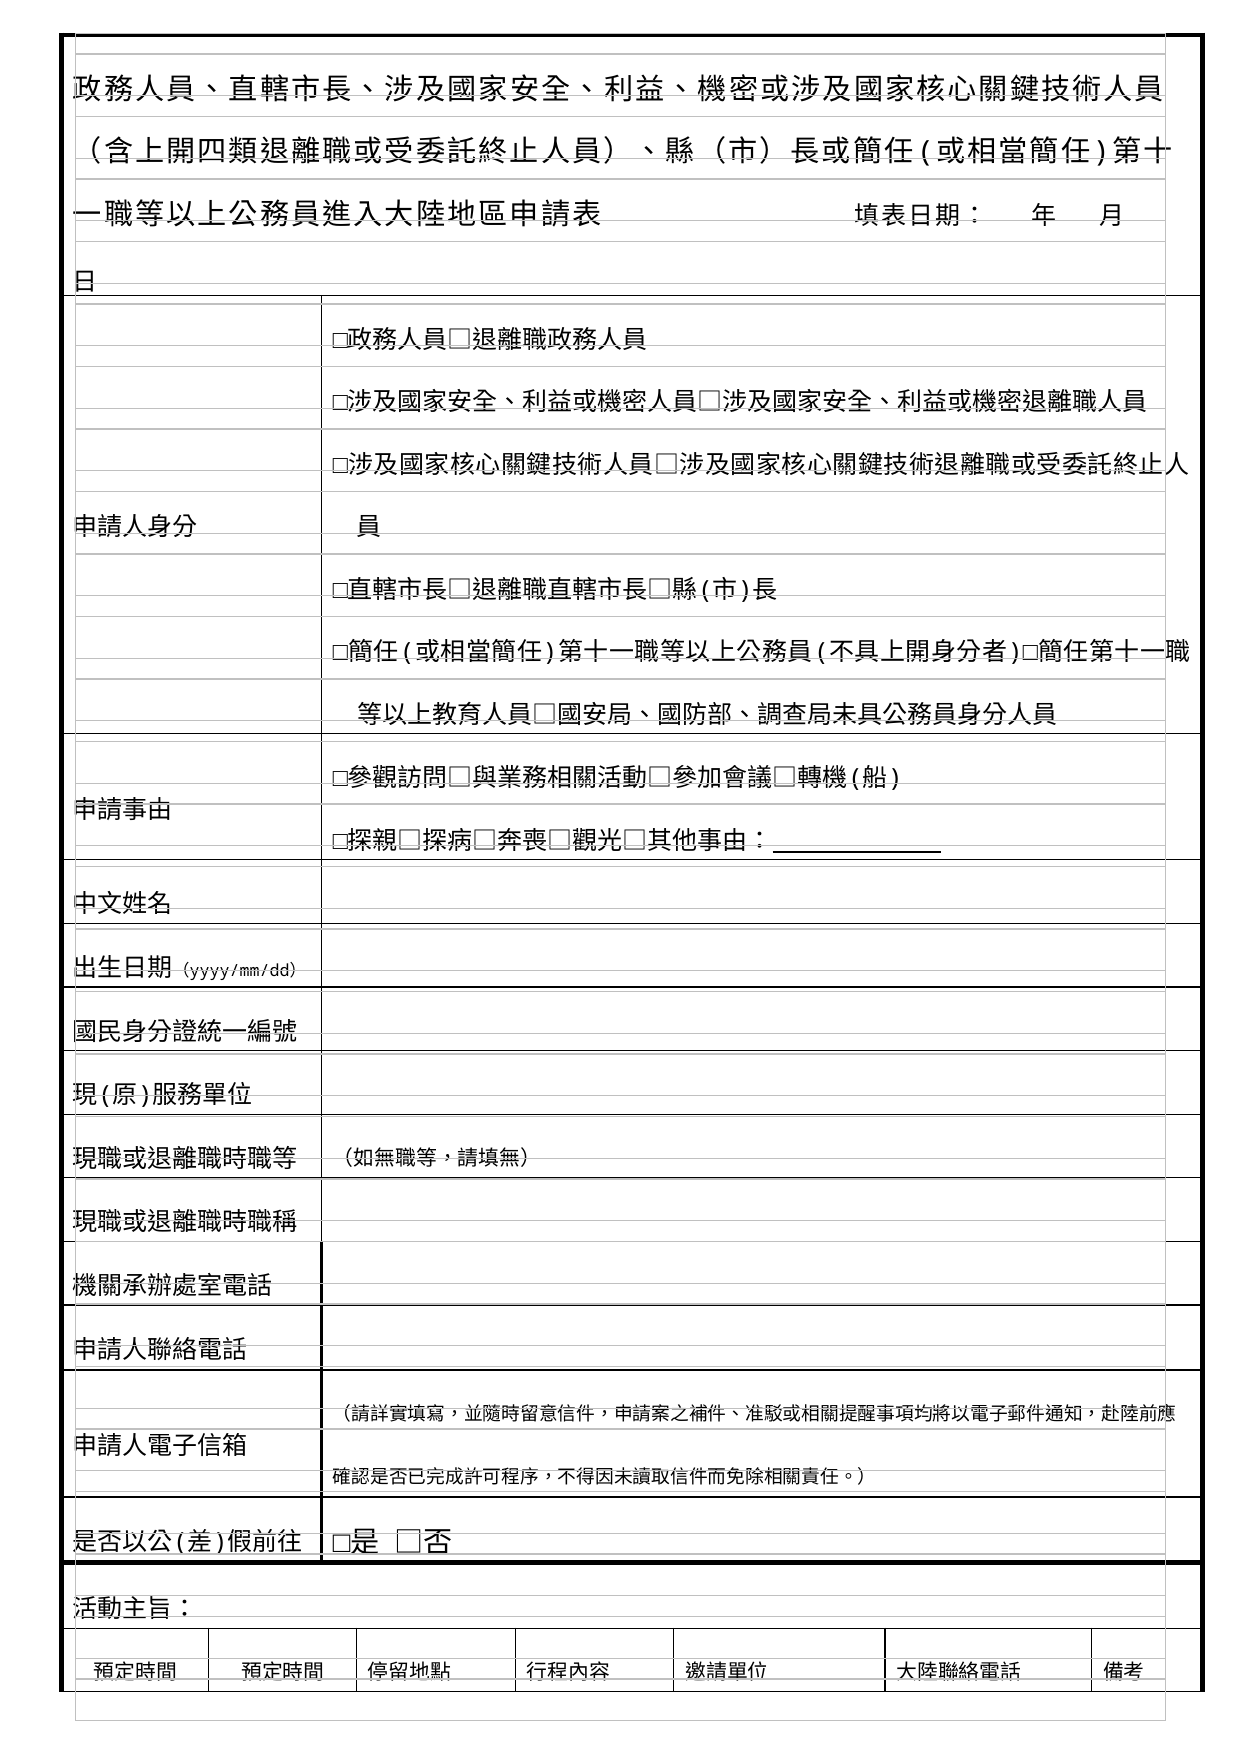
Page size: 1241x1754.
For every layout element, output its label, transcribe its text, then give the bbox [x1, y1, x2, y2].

table_cell [64, 1629, 75, 1691]
table_cell □政務人員□退離職政務人員 □涉及國家安全、利益或機密人員□涉及國家安全、利益或機密退離職人員 □涉及國家核心關鍵技術人員□涉及國家核心關鍵技術退離職或受委託終止人員 □直轄市長□退離職直轄市長□縣(市)長 □簡任(或相當簡任)第十一職等以上公務員(不具上開身分者)□簡任第十一職等以上教育人員□國安局、國防部、調查局未具公務員身分人員 [322, 659, 1165, 678]
table_cell □政務人員□退離職政務人員 □涉及國家安全、利益或機密人員□涉及國家安全、利益或機密退離職人員 □涉及國家核心關鍵技術人員□涉及國家核心關鍵技術退離職或受委託終止人員 □直轄市長□退離職直轄市長□縣(市)長 □簡任(或相當簡任)第十一職等以上公務員(不具上開身分者)□簡任第十一職等以上教育人員□國安局、國防部、調查局未具公務員身分人員 [322, 721, 1165, 733]
table_cell 是否以公(差)假前往 [219, 1534, 320, 1553]
table_cell 現(原)服務單位 [64, 1051, 75, 1113]
table_header 政務人員、直轄市長、涉及國家安全、利益、機密或涉及國家核心關鍵技術人員（含上開四類退離職或受委託終止人員）、縣（市）長或簡任(或相當簡任)第十一職等以上公務員進入大陸地區申請表 填表日期： 年 月 日 [76, 221, 1165, 241]
table_cell [357, 1680, 515, 1691]
table_cell 申請人身分 [76, 471, 321, 491]
table_cell [322, 867, 1165, 908]
table_cell [322, 930, 1165, 970]
table_cell □參觀訪問□與業務相關活動□參加會議□轉機(船) □探親□探病□奔喪□觀光□其他事由： [1166, 734, 1200, 859]
table_cell （如無職等，請填無） [1166, 1115, 1200, 1177]
table_cell 活動主旨： [115, 1596, 135, 1616]
table_cell 活動主旨： [76, 1617, 1165, 1628]
table_cell [1166, 860, 1200, 923]
table_cell □參觀訪問□與業務相關活動□參加會議□轉機(船) □探親□探病□奔喪□觀光□其他事由： [322, 734, 1165, 741]
table_cell （請詳實填寫，並隨時留意信件，申請案之補件、准駁或相關提醒事項均將以電子郵件通知，赴陸前應確認是否已完成許可程序，不得因未讀取信件而免除相關責任。） [323, 1492, 1165, 1496]
table_cell 申請人身分 [76, 346, 321, 366]
table_cell 申請人身分 [76, 409, 321, 428]
table_cell [1166, 1306, 1200, 1369]
table_cell 現職或退離職時職稱 [64, 1178, 75, 1241]
table_cell 是否以公(差)假前往 [64, 1498, 75, 1560]
table_cell □參觀訪問□與業務相關活動□參加會議□轉機(船) □探親□探病□奔喪□觀光□其他事由： [322, 742, 1165, 783]
table_cell 中文姓名 [104, 897, 115, 906]
table_cell □是 □否 [323, 1534, 397, 1553]
table_header 政務人員、直轄市長、涉及國家安全、利益、機密或涉及國家核心關鍵技術人員（含上開四類退離職或受委託終止人員）、縣（市）長或簡任(或相當簡任)第十一職等以上公務員進入大陸地區申請表 填表日期： 年 月 日 [76, 284, 1165, 295]
table_cell 是否以公(差)假前往 [76, 1534, 180, 1553]
table_cell 出生日期（yyyy/mm/dd） [64, 924, 75, 986]
table_cell 申請人身分 [76, 617, 321, 658]
table_cell □參觀訪問□與業務相關活動□參加會議□轉機(船) □探親□探病□奔喪□觀光□其他事由： [322, 846, 1165, 859]
table_cell □政務人員□退離職政務人員 □涉及國家安全、利益或機密人員□涉及國家安全、利益或機密退離職人員 □涉及國家核心關鍵技術人員□涉及國家核心關鍵技術退離職或受委託終止人員 □直轄市長□退離職直轄市長□縣(市)長 □簡任(或相當簡任)第十一職等以上公務員(不具上開身分者)□簡任第十一職等以上教育人員□國安局、國防部、調查局未具公務員身分人員 [322, 534, 1165, 553]
table_cell □是 □否 [398, 1534, 419, 1551]
table_header 政務人員、直轄市長、涉及國家安全、利益、機密或涉及國家核心關鍵技術人員（含上開四類退離職或受委託終止人員）、縣（市）長或簡任(或相當簡任)第十一職等以上公務員進入大陸地區申請表 填表日期： 年 月 日 [76, 117, 1165, 158]
table_cell 申請人身分 [64, 296, 75, 733]
table_cell □是 □否 [420, 1534, 1165, 1553]
table_cell [322, 1180, 1165, 1220]
table_cell 現職或退離職時職稱 [76, 1180, 321, 1220]
table_cell [516, 1629, 673, 1658]
table_cell [322, 992, 1165, 1033]
table_cell 申請人身分 [76, 721, 321, 733]
table_cell [76, 1629, 208, 1658]
table_cell 申請人身分 [76, 430, 321, 470]
table_cell 出生日期（yyyy/mm/dd） [76, 971, 321, 986]
table_cell 中文姓名 [76, 867, 321, 908]
table_cell 活動主旨： [133, 1596, 1165, 1616]
table_cell 現(原)服務單位 [76, 1096, 321, 1113]
table_cell 申請人身分 [76, 367, 321, 408]
table_cell [322, 860, 1165, 866]
table_cell [1166, 1242, 1200, 1304]
table_cell □政務人員□退離職政務人員 □涉及國家安全、利益或機密人員□涉及國家安全、利益或機密退離職人員 □涉及國家核心關鍵技術人員□涉及國家核心關鍵技術退離職或受委託終止人員 □直轄市長□退離職直轄市長□縣(市)長 □簡任(或相當簡任)第十一職等以上公務員(不具上開身分者)□簡任第十一職等以上教育人員□國安局、國防部、調查局未具公務員身分人員 [322, 680, 1165, 720]
table_cell 是否以公(差)假前往 [76, 1555, 320, 1560]
table_cell 邀請單位 [674, 1659, 884, 1678]
table_cell 申請人身分 [76, 596, 321, 616]
table_cell 申請人身分 [76, 555, 321, 595]
table_cell [516, 1680, 673, 1691]
table_cell [323, 1306, 1165, 1345]
table_cell 是否以公(差)假前往 [179, 1534, 220, 1553]
table_header 政務人員、直轄市長、涉及國家安全、利益、機密或涉及國家核心關鍵技術人員（含上開四類退離職或受委託終止人員）、縣（市）長或簡任(或相當簡任)第十一職等以上公務員進入大陸地區申請表 填表日期： 年 月 日 [76, 37, 1165, 53]
table_cell （如無職等，請填無） [322, 1159, 1165, 1177]
table_cell [322, 1055, 1165, 1095]
table_cell 國民身分證統一編號 [76, 1034, 321, 1050]
table_cell □參觀訪問□與業務相關活動□參加會議□轉機(船) □探親□探病□奔喪□觀光□其他事由： [322, 805, 1165, 845]
table_cell 國民身分證統一編號 [76, 992, 321, 1033]
table_cell [323, 1284, 1165, 1303]
table_cell 申請人身分 [76, 680, 321, 720]
table_cell 申請人電子信箱 [76, 1371, 320, 1408]
table_cell 活動主旨： [89, 1596, 108, 1616]
table_cell [322, 924, 1165, 928]
table_header 政務人員、直轄市長、涉及國家安全、利益、機密或涉及國家核心關鍵技術人員（含上開四類退離職或受委託終止人員）、縣（市）長或簡任(或相當簡任)第十一職等以上公務員進入大陸地區申請表 填表日期： 年 月 日 [76, 242, 1165, 283]
table_cell 申請事由 [76, 742, 321, 783]
table_cell 申請事由 [76, 784, 321, 803]
table_cell □是 □否 [323, 1555, 1165, 1560]
table_cell 中文姓名 [76, 860, 321, 866]
table_cell [322, 1096, 1165, 1113]
table_cell [209, 1629, 356, 1658]
table_cell 機關承辦處室電話 [76, 1284, 320, 1303]
table_cell [322, 909, 1165, 923]
table_cell 出生日期（yyyy/mm/dd） [76, 930, 321, 970]
table_cell [886, 1629, 1091, 1658]
table_cell [323, 1242, 1165, 1283]
table_cell 申請人聯絡電話 [64, 1306, 75, 1369]
table_cell □政務人員□退離職政務人員 □涉及國家安全、利益或機密人員□涉及國家安全、利益或機密退離職人員 □涉及國家核心關鍵技術人員□涉及國家核心關鍵技術退離職或受委託終止人員 □直轄市長□退離職直轄市長□縣(市)長 □簡任(或相當簡任)第十一職等以上公務員(不具上開身分者)□簡任第十一職等以上教育人員□國安局、國防部、調查局未具公務員身分人員 [322, 367, 1165, 408]
table_cell 申請人電子信箱 [76, 1409, 320, 1428]
table_cell □是 □否 [1166, 1498, 1200, 1560]
table_cell 活動主旨： [76, 1596, 92, 1616]
table_cell 現職或退離職時職等 [64, 1115, 75, 1177]
table_cell 申請事由 [76, 846, 321, 859]
table_cell [1166, 1051, 1200, 1113]
table_cell 備考 [1092, 1659, 1165, 1678]
table_cell [1166, 988, 1200, 1050]
table_cell □政務人員□退離職政務人員 □涉及國家安全、利益或機密人員□涉及國家安全、利益或機密退離職人員 □涉及國家核心關鍵技術人員□涉及國家核心關鍵技術退離職或受委託終止人員 □直轄市長□退離職直轄市長□縣(市)長 □簡任(或相當簡任)第十一職等以上公務員(不具上開身分者)□簡任第十一職等以上教育人員□國安局、國防部、調查局未具公務員身分人員 [322, 346, 1165, 366]
table_cell 行程內容 [516, 1659, 673, 1678]
table_cell （請詳實填寫，並隨時留意信件，申請案之補件、准駁或相關提醒事項均將以電子郵件通知，赴陸前應確認是否已完成許可程序，不得因未讀取信件而免除相關責任。） [323, 1430, 1165, 1470]
table_cell 申請事由 [76, 805, 321, 845]
table_cell 預定時間 [209, 1659, 356, 1678]
table_cell 活動主旨： [76, 1565, 1165, 1595]
table_cell 預定時間 [76, 1659, 208, 1678]
table_cell 申請人電子信箱 [64, 1371, 75, 1496]
table_cell 申請人電子信箱 [76, 1492, 320, 1496]
table_cell □政務人員□退離職政務人員 □涉及國家安全、利益或機密人員□涉及國家安全、利益或機密退離職人員 □涉及國家核心關鍵技術人員□涉及國家核心關鍵技術退離職或受委託終止人員 □直轄市長□退離職直轄市長□縣(市)長 □簡任(或相當簡任)第十一職等以上公務員(不具上開身分者)□簡任第十一職等以上教育人員□國安局、國防部、調查局未具公務員身分人員 [322, 596, 1165, 616]
table_header 政務人員、直轄市長、涉及國家安全、利益、機密或涉及國家核心關鍵技術人員（含上開四類退離職或受委託終止人員）、縣（市）長或簡任(或相當簡任)第十一職等以上公務員進入大陸地區申請表 填表日期： 年 月 日 [76, 55, 1165, 95]
table_cell [886, 1680, 1091, 1691]
table_cell [1092, 1629, 1165, 1658]
table_cell （請詳實填寫，並隨時留意信件，申請案之補件、准駁或相關提醒事項均將以電子郵件通知，赴陸前應確認是否已完成許可程序，不得因未讀取信件而免除相關責任。） [323, 1471, 1165, 1491]
table_cell 國民身分證統一編號 [64, 988, 75, 1050]
table_cell [76, 1680, 208, 1691]
table_cell 中文姓名 [64, 860, 75, 923]
table_cell （請詳實填寫，並隨時留意信件，申請案之補件、准駁或相關提醒事項均將以電子郵件通知，赴陸前應確認是否已完成許可程序，不得因未讀取信件而免除相關責任。） [1166, 1371, 1200, 1496]
table_cell 申請人身分 [76, 296, 321, 303]
table_cell □政務人員□退離職政務人員 □涉及國家安全、利益或機密人員□涉及國家安全、利益或機密退離職人員 □涉及國家核心關鍵技術人員□涉及國家核心關鍵技術退離職或受委託終止人員 □直轄市長□退離職直轄市長□縣(市)長 □簡任(或相當簡任)第十一職等以上公務員(不具上開身分者)□簡任第十一職等以上教育人員□國安局、國防部、調查局未具公務員身分人員 [322, 430, 1165, 470]
table_cell [1092, 1680, 1165, 1691]
table_cell 現職或退離職時職等 [76, 1117, 321, 1158]
table_cell [674, 1629, 884, 1658]
table_cell 大陸聯絡電話 [886, 1659, 1091, 1678]
table_header 政務人員、直轄市長、涉及國家安全、利益、機密或涉及國家核心關鍵技術人員（含上開四類退離職或受委託終止人員）、縣（市）長或簡任(或相當簡任)第十一職等以上公務員進入大陸地區申請表 填表日期： 年 月 日 [1166, 37, 1200, 295]
table_cell 申請人電子信箱 [76, 1471, 320, 1491]
table_cell □是 □否 [323, 1498, 1165, 1533]
table_cell □政務人員□退離職政務人員 □涉及國家安全、利益或機密人員□涉及國家安全、利益或機密退離職人員 □涉及國家核心關鍵技術人員□涉及國家核心關鍵技術退離職或受委託終止人員 □直轄市長□退離職直轄市長□縣(市)長 □簡任(或相當簡任)第十一職等以上公務員(不具上開身分者)□簡任第十一職等以上教育人員□國安局、國防部、調查局未具公務員身分人員 [322, 617, 1165, 658]
table_cell [1166, 1629, 1200, 1691]
table_header 政務人員、直轄市長、涉及國家安全、利益、機密或涉及國家核心關鍵技術人員（含上開四類退離職或受委託終止人員）、縣（市）長或簡任(或相當簡任)第十一職等以上公務員進入大陸地區申請表 填表日期： 年 月 日 [64, 37, 75, 295]
table_cell □政務人員□退離職政務人員 □涉及國家安全、利益或機密人員□涉及國家安全、利益或機密退離職人員 □涉及國家核心關鍵技術人員□涉及國家核心關鍵技術退離職或受委託終止人員 □直轄市長□退離職直轄市長□縣(市)長 □簡任(或相當簡任)第十一職等以上公務員(不具上開身分者)□簡任第十一職等以上教育人員□國安局、國防部、調查局未具公務員身分人員 [322, 555, 1165, 595]
table_cell 中文姓名 [76, 909, 321, 923]
table_cell □政務人員□退離職政務人員 □涉及國家安全、利益或機密人員□涉及國家安全、利益或機密退離職人員 □涉及國家核心關鍵技術人員□涉及國家核心關鍵技術退離職或受委託終止人員 □直轄市長□退離職直轄市長□縣(市)長 □簡任(或相當簡任)第十一職等以上公務員(不具上開身分者)□簡任第十一職等以上教育人員□國安局、國防部、調查局未具公務員身分人員 [322, 492, 1165, 533]
table_cell 申請事由 [64, 734, 75, 859]
table_header 政務人員、直轄市長、涉及國家安全、利益、機密或涉及國家核心關鍵技術人員（含上開四類退離職或受委託終止人員）、縣（市）長或簡任(或相當簡任)第十一職等以上公務員進入大陸地區申請表 填表日期： 年 月 日 [76, 96, 1165, 116]
table_cell □政務人員□退離職政務人員 □涉及國家安全、利益或機密人員□涉及國家安全、利益或機密退離職人員 □涉及國家核心關鍵技術人員□涉及國家核心關鍵技術退離職或受委託終止人員 □直轄市長□退離職直轄市長□縣(市)長 □簡任(或相當簡任)第十一職等以上公務員(不具上開身分者)□簡任第十一職等以上教育人員□國安局、國防部、調查局未具公務員身分人員 [1166, 296, 1200, 733]
table_cell （如無職等，請填無） [322, 1117, 1165, 1158]
table_cell [209, 1680, 356, 1691]
table_cell [674, 1680, 884, 1691]
table_cell 出生日期（yyyy/mm/dd） [76, 924, 321, 928]
table_header 政務人員、直轄市長、涉及國家安全、利益、機密或涉及國家核心關鍵技術人員（含上開四類退離職或受委託終止人員）、縣（市）長或簡任(或相當簡任)第十一職等以上公務員進入大陸地區申請表 填表日期： 年 月 日 [76, 180, 1165, 220]
table_cell （請詳實填寫，並隨時留意信件，申請案之補件、准駁或相關提醒事項均將以電子郵件通知，赴陸前應確認是否已完成許可程序，不得因未讀取信件而免除相關責任。） [323, 1409, 1165, 1428]
table_cell 申請人身分 [76, 492, 321, 533]
table_cell 機關承辦處室電話 [64, 1242, 75, 1304]
table_cell □政務人員□退離職政務人員 □涉及國家安全、利益或機密人員□涉及國家安全、利益或機密退離職人員 □涉及國家核心關鍵技術人員□涉及國家核心關鍵技術退離職或受委託終止人員 □直轄市長□退離職直轄市長□縣(市)長 □簡任(或相當簡任)第十一職等以上公務員(不具上開身分者)□簡任第十一職等以上教育人員□國安局、國防部、調查局未具公務員身分人員 [322, 296, 1165, 303]
table_cell [1166, 924, 1200, 986]
table_cell □參觀訪問□與業務相關活動□參加會議□轉機(船) □探親□探病□奔喪□觀光□其他事由： [322, 784, 1165, 803]
table_cell 申請人電子信箱 [76, 1430, 320, 1470]
table_cell 是否以公(差)假前往 [76, 1498, 320, 1533]
table_cell [1166, 1178, 1200, 1241]
table_cell [322, 1034, 1165, 1050]
table_cell 申請事由 [76, 734, 321, 741]
table_cell 機關承辦處室電話 [76, 1242, 320, 1283]
table_cell 申請人聯絡電話 [76, 1346, 320, 1366]
table_cell 現職或退離職時職稱 [76, 1221, 321, 1241]
table_cell □政務人員□退離職政務人員 □涉及國家安全、利益或機密人員□涉及國家安全、利益或機密退離職人員 □涉及國家核心關鍵技術人員□涉及國家核心關鍵技術退離職或受委託終止人員 □直轄市長□退離職直轄市長□縣(市)長 □簡任(或相當簡任)第十一職等以上公務員(不具上開身分者)□簡任第十一職等以上教育人員□國安局、國防部、調查局未具公務員身分人員 [322, 409, 1165, 428]
table_cell [357, 1629, 515, 1658]
table_cell 現職或退離職時職等 [76, 1159, 321, 1177]
table_cell 活動主旨： [1166, 1565, 1200, 1628]
table_cell 現(原)服務單位 [76, 1055, 321, 1095]
table_cell [322, 971, 1165, 986]
table_cell 申請人聯絡電話 [76, 1306, 320, 1345]
table_header 政務人員、直轄市長、涉及國家安全、利益、機密或涉及國家核心關鍵技術人員（含上開四類退離職或受委託終止人員）、縣（市）長或簡任(或相當簡任)第十一職等以上公務員進入大陸地區申請表 填表日期： 年 月 日 [76, 159, 1165, 178]
table_cell 申請人身分 [76, 534, 321, 553]
table_cell 申請人身分 [76, 659, 321, 678]
table_cell 停留地點 [357, 1659, 515, 1678]
table_cell □政務人員□退離職政務人員 □涉及國家安全、利益或機密人員□涉及國家安全、利益或機密退離職人員 □涉及國家核心關鍵技術人員□涉及國家核心關鍵技術退離職或受委託終止人員 □直轄市長□退離職直轄市長□縣(市)長 □簡任(或相當簡任)第十一職等以上公務員(不具上開身分者)□簡任第十一職等以上教育人員□國安局、國防部、調查局未具公務員身分人員 [322, 471, 1165, 491]
table_cell 申請人身分 [76, 305, 321, 345]
table_cell [323, 1346, 1165, 1366]
table_cell （請詳實填寫，並隨時留意信件，申請案之補件、准駁或相關提醒事項均將以電子郵件通知，赴陸前應確認是否已完成許可程序，不得因未讀取信件而免除相關責任。） [323, 1371, 1165, 1408]
table_cell [322, 1221, 1165, 1241]
table_cell □政務人員□退離職政務人員 □涉及國家安全、利益或機密人員□涉及國家安全、利益或機密退離職人員 □涉及國家核心關鍵技術人員□涉及國家核心關鍵技術退離職或受委託終止人員 □直轄市長□退離職直轄市長□縣(市)長 □簡任(或相當簡任)第十一職等以上公務員(不具上開身分者)□簡任第十一職等以上教育人員□國安局、國防部、調查局未具公務員身分人員 [322, 305, 1165, 345]
table_cell 活動主旨： [64, 1565, 75, 1628]
